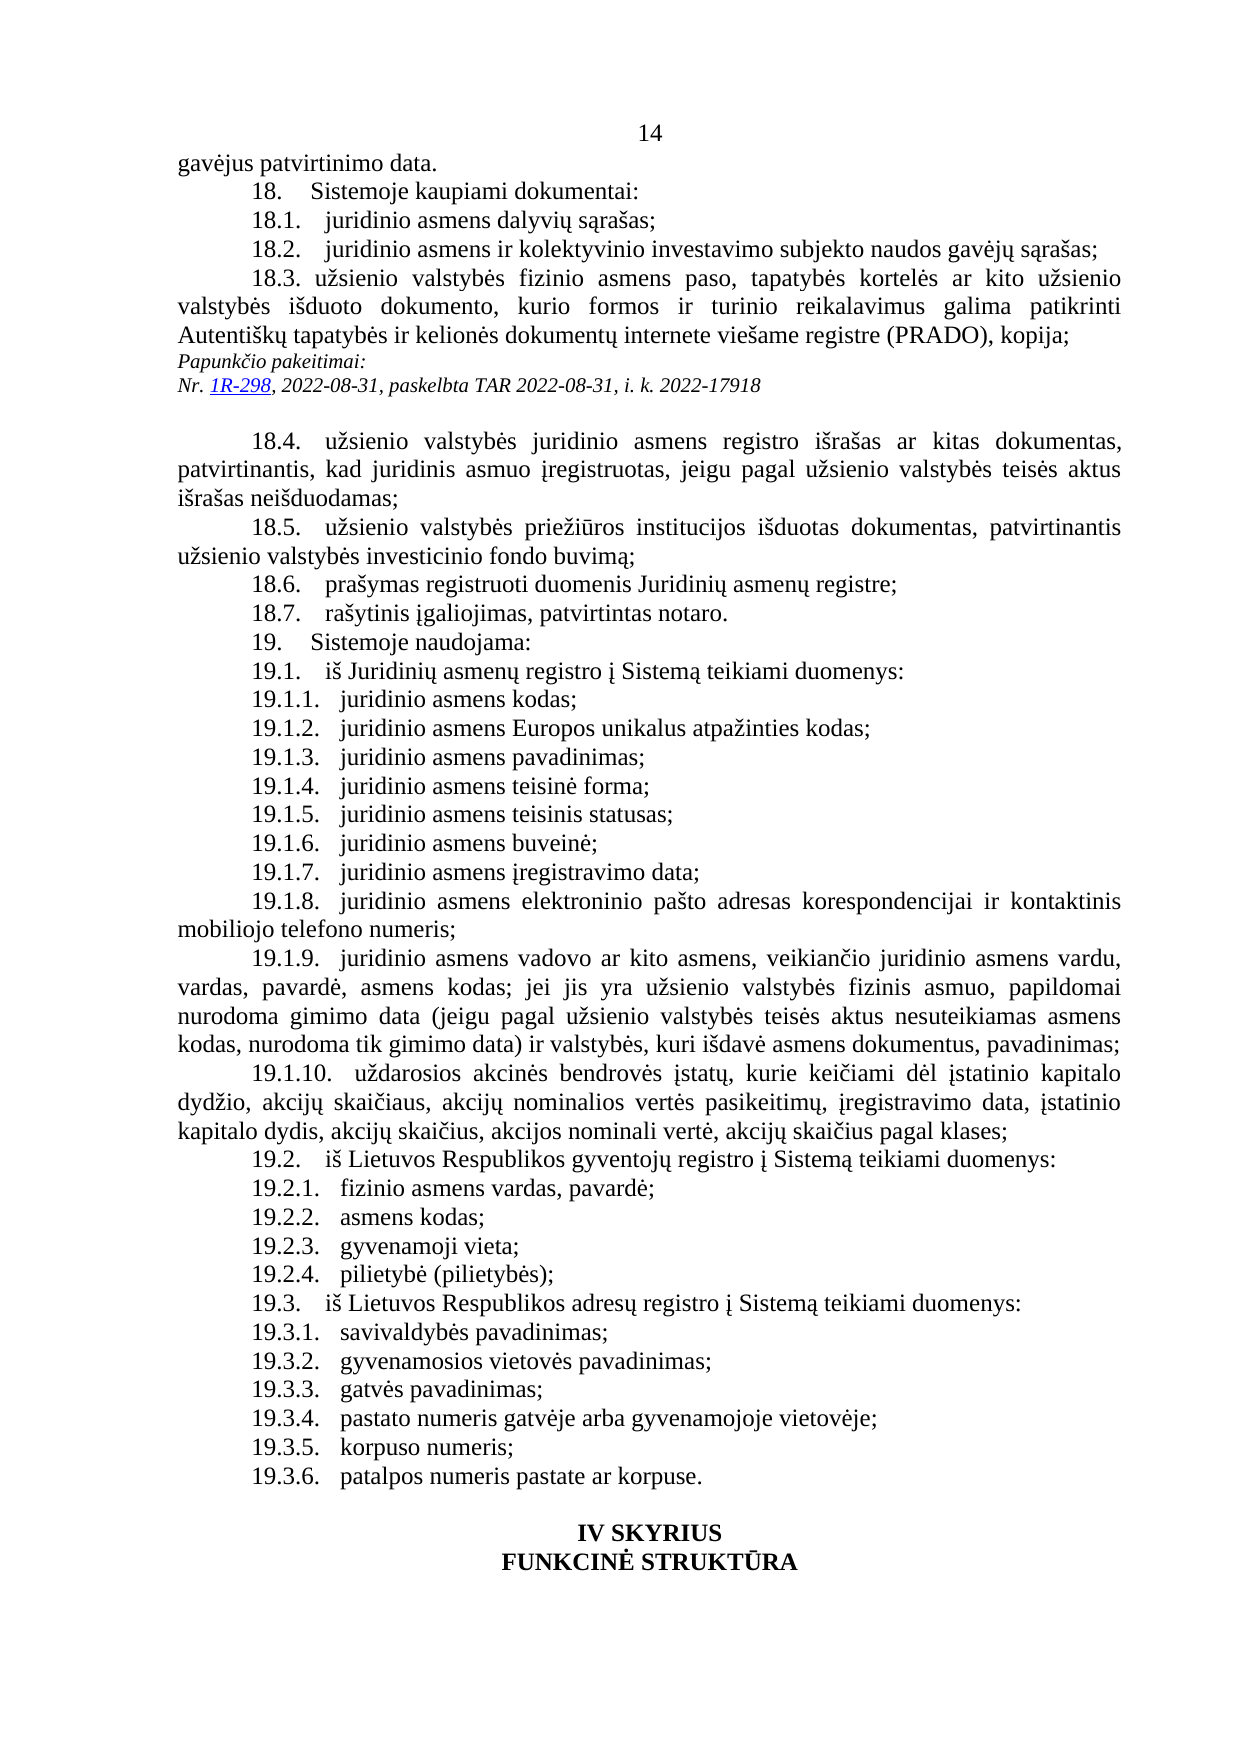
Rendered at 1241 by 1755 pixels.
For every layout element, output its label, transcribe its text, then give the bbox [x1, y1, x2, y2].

text 19.1.10. uždarosios akcinės bendrovės įstatų, kurie keičiami dėl įstatinio kapitalo dydžio, akcijų skaičiaus, akcijų nominalios vertės pasikeitimų, įregistravimo data, įstatinio kapitalo dydis, akcijų skaičius, akcijos nominali vertė, akcijų skaičius pagal klases; [177, 1058, 1122, 1144]
text 19.2.3. gyvenamoji vieta; [177, 1231, 1122, 1259]
text 18.1. juridinio asmens dalyvių sąrašas; [177, 205, 1122, 234]
text 19.1.2. juridinio asmens Europos unikalus atpažinties kodas; [177, 713, 1122, 742]
text 18.6. prašymas registruoti duomenis Juridinių asmenų registre; [177, 569, 1122, 598]
text 19. Sistemoje naudojama: [177, 627, 1122, 656]
text 19.1.6. juridinio asmens buveinė; [177, 828, 1122, 857]
text 19.2. iš Lietuvos Respublikos gyventojų registro į Sistemą teikiami duomenys: [177, 1144, 1122, 1173]
text 19.2.4. pilietybė (pilietybės); [177, 1259, 1122, 1288]
text 19.3. iš Lietuvos Respublikos adresų registro į Sistemą teikiami duomenys: [177, 1288, 1122, 1317]
text Papunkčio pakeitimai: [177, 349, 1122, 373]
text 19.1.4. juridinio asmens teisinė forma; [177, 771, 1122, 799]
text 19.3.6. patalpos numeris pastate ar korpuse. [177, 1461, 1122, 1489]
text 19.1.1. juridinio asmens kodas; [177, 684, 1122, 713]
text 19.3.1. savivaldybės pavadinimas; [177, 1317, 1122, 1346]
text 18.5. užsienio valstybės priežiūros institucijos išduotas dokumentas, patvirtinantis užsienio valstybės investicinio fondo buvimą; [177, 512, 1122, 569]
text 19.3.4. pastato numeris gatvėje arba gyvenamojoje vietovėje; [177, 1403, 1122, 1432]
text 18.2. juridinio asmens ir kolektyvinio investavimo subjekto naudos gavėjų sąrašas; [177, 234, 1122, 263]
text 18.7. rašytinis įgaliojimas, patvirtintas notaro. [177, 598, 1122, 627]
text 19.3.5. korpuso numeris; [177, 1432, 1122, 1461]
text 18. Sistemoje kaupiami dokumentai: [177, 176, 1122, 205]
text Nr. 1R-298, 2022-08-31, paskelbta TAR 2022-08-31, i. k. 2022-17918 [177, 373, 1122, 397]
text 19.1.5. juridinio asmens teisinis statusas; [177, 799, 1122, 828]
text 19.1.7. juridinio asmens įregistravimo data; [177, 857, 1122, 886]
text 19.3.2. gyvenamosios vietovės pavadinimas; [177, 1346, 1122, 1374]
text 19.1.8. juridinio asmens elektroninio pašto adresas korespondencijai ir kontaktinis mobiliojo telefono numeris; [177, 886, 1122, 943]
text 19.1.3. juridinio asmens pavadinimas; [177, 742, 1122, 771]
text gavėjus patvirtinimo data. [177, 148, 1122, 176]
text 19.2.2. asmens kodas; [177, 1202, 1122, 1231]
text IV SKYRIUS [177, 1518, 1122, 1547]
text FUNKCINĖ STRUKTŪRA [177, 1547, 1122, 1576]
text 19.2.1. fizinio asmens vardas, pavardė; [177, 1173, 1122, 1202]
text 19.1.9. juridinio asmens vadovo ar kito asmens, veikiančio juridinio asmens vardu, vardas, pavardė, asmens kodas; jei jis yra užsienio valstybės fizinis asmuo, papildomai nurodoma gimimo data (jeigu pagal užsienio valstybės teisės aktus nesuteikiamas asmens kodas, nurodoma tik gimimo data) ir valstybės, kuri išdavė asmens dokumentus, pavadinimas; [177, 943, 1122, 1058]
text 18.3. užsienio valstybės fizinio asmens paso, tapatybės kortelės ar kito užsienio valstybės išduoto dokumento, kurio formos ir turinio reikalavimus galima patikrinti Autentiškų tapatybės ir kelionės dokumentų internete viešame registre (PRADO), kopija; [177, 263, 1122, 349]
text 18.4. užsienio valstybės juridinio asmens registro išrašas ar kitas dokumentas, patvirtinantis, kad juridinis asmuo įregistruotas, jeigu pagal užsienio valstybės teisės aktus išrašas neišduodamas; [177, 426, 1122, 512]
text 19.3.3. gatvės pavadinimas; [177, 1374, 1122, 1403]
text 19.1. iš Juridinių asmenų registro į Sistemą teikiami duomenys: [177, 656, 1122, 684]
